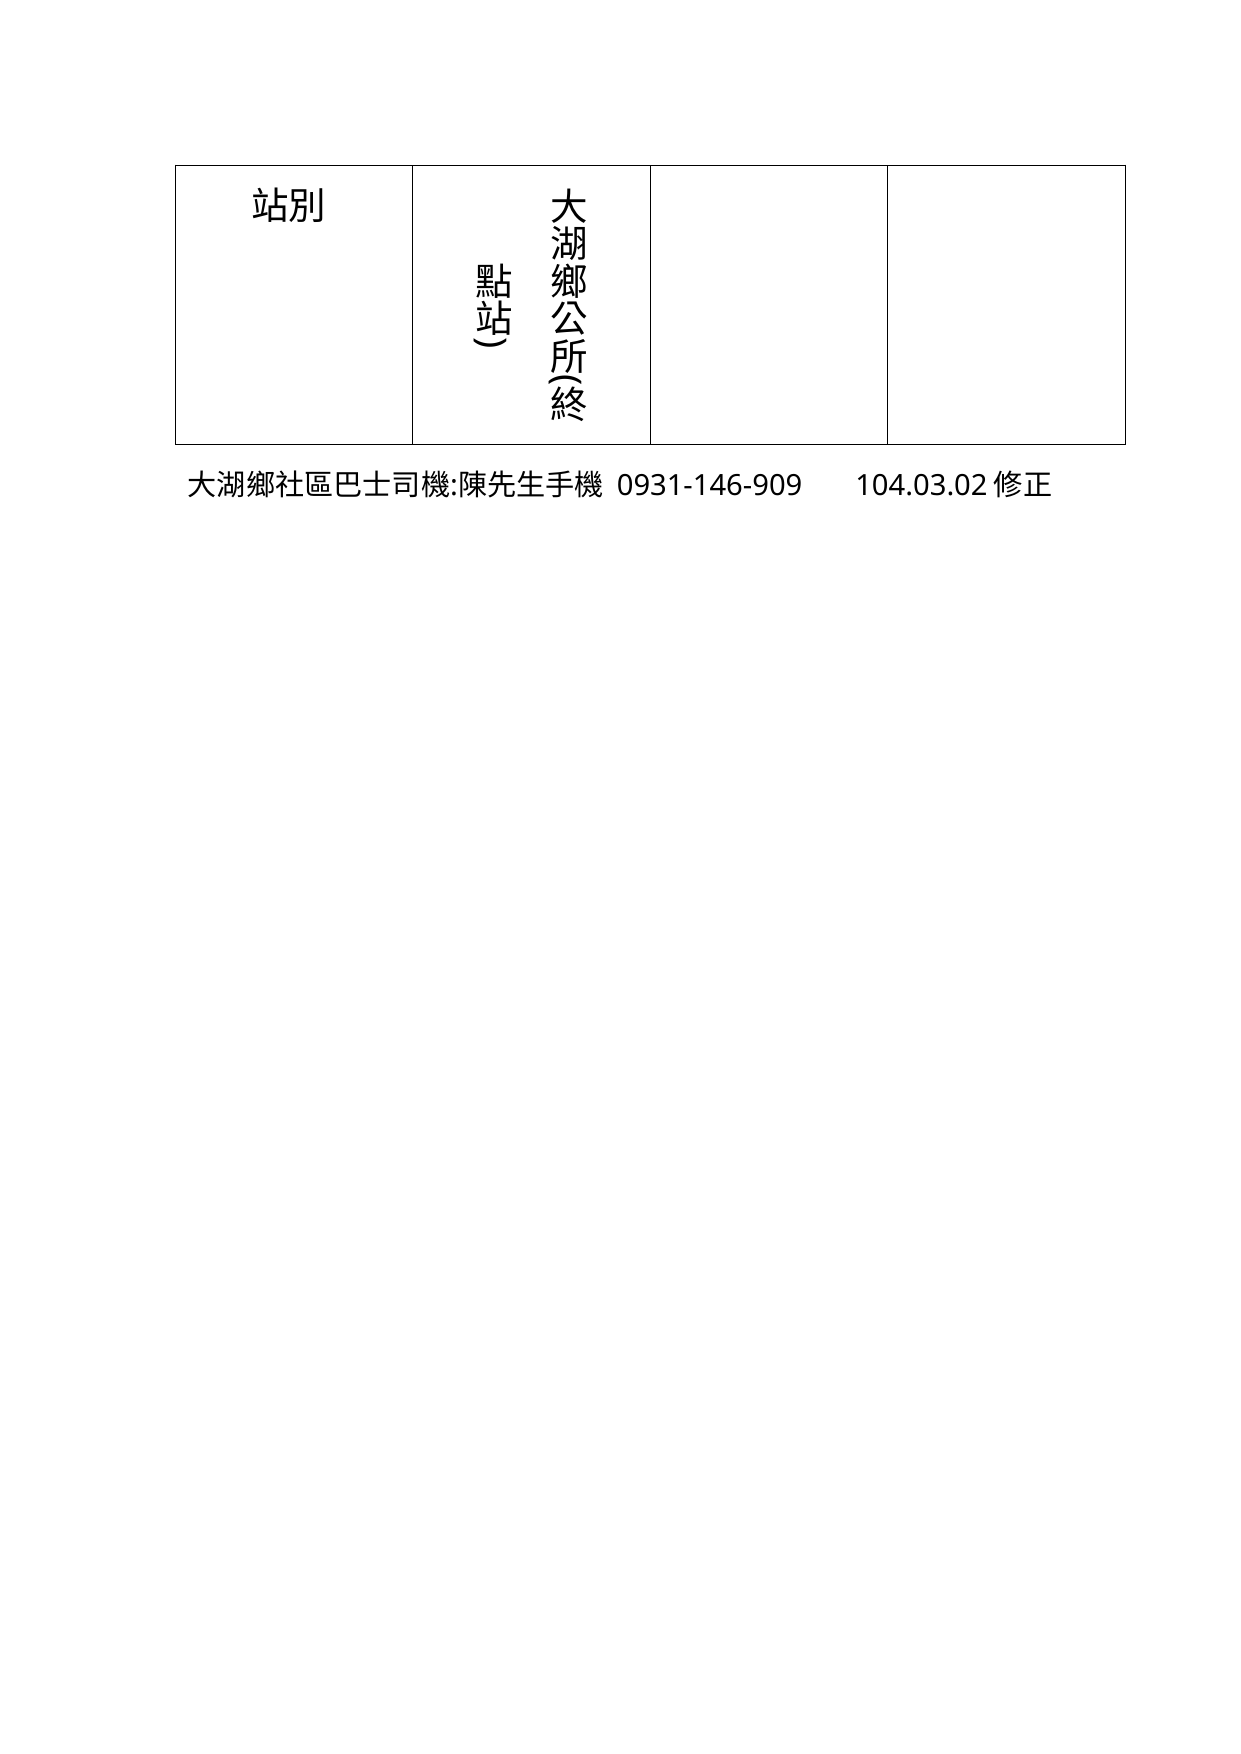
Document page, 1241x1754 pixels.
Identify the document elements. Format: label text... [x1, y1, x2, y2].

text 大湖鄉社區巴士司機:陳先生手機 0931-146-909 104.03.02修正 [187, 445, 1144, 520]
table_cell 大湖鄉公所(終點站) [413, 166, 650, 444]
table_cell [651, 166, 887, 444]
table_cell [888, 166, 1125, 444]
table_cell 站別 [176, 166, 412, 444]
